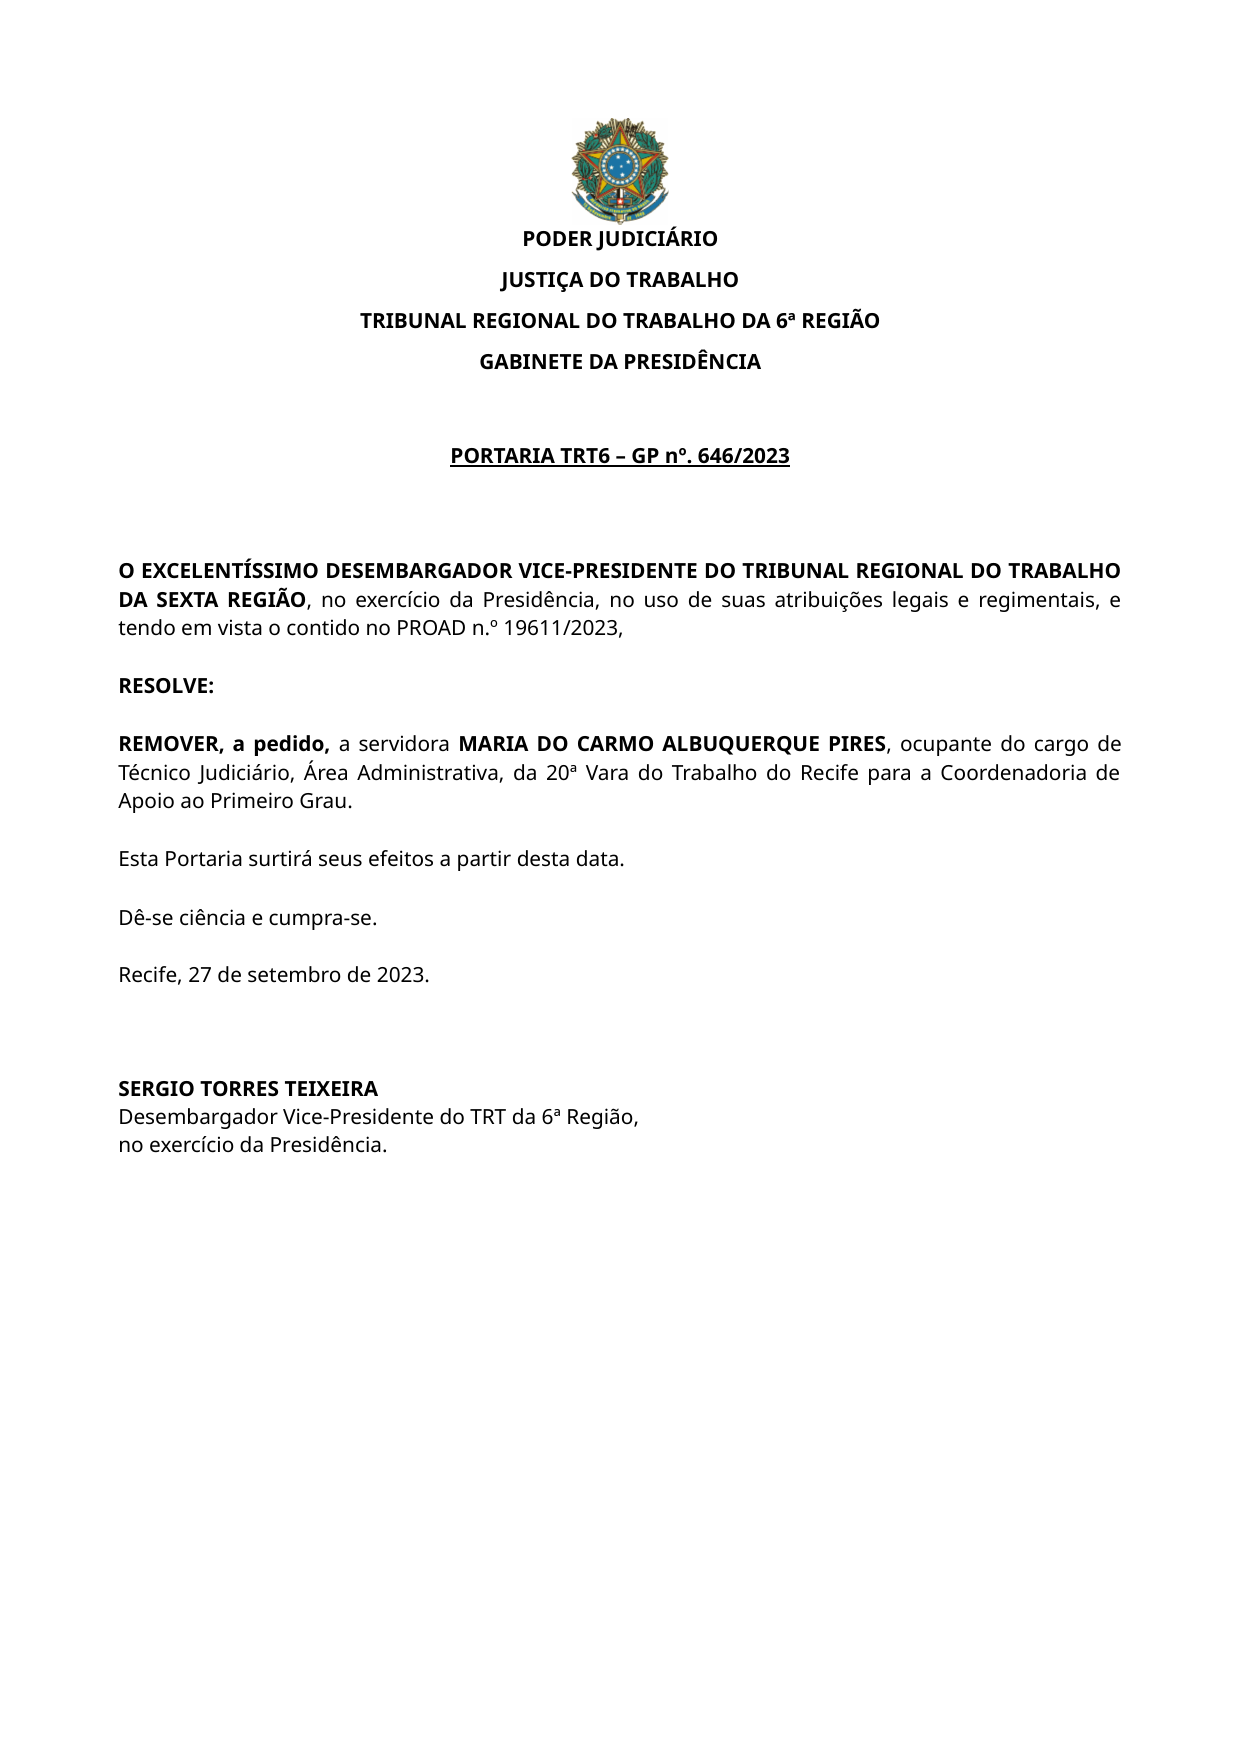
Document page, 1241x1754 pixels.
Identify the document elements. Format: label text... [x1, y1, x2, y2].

text RESOLVE: [118, 671, 1122, 700]
text Esta Portaria surtirá seus efeitos a partir desta data. [118, 844, 1122, 872]
text Dê-se ciência e cumpra-se. [118, 903, 1120, 931]
text Desembargador Vice-Presidente do TRT da 6ª Região, [118, 1102, 1120, 1131]
text SERGIO TORRES TEIXEIRA [118, 1074, 1120, 1102]
text GABINETE DA PRESIDÊNCIA [118, 347, 1122, 376]
text no exercício da Presidência. [118, 1131, 1120, 1159]
text TRIBUNAL REGIONAL DO TRABALHO DA 6ª REGIÃO [118, 306, 1122, 335]
text PORTARIA TRT6 – GP nº. 646/2023 [118, 441, 1122, 469]
text O EXCELENTÍSSIMO DESEMBARGADOR VICE-PRESIDENTE DO TRIBUNAL REGIONAL DO TRABALHO DA SEXTA REGIÃO, no exercício da Presidência, no uso de suas atribuições legais e regimentais, e tendo em vista o contido no PROAD n.º 19611/2023, [118, 557, 1122, 642]
text PODER JUDICIÁRIO [118, 224, 1122, 253]
text Recife, 27 de setembro de 2023. [118, 960, 1120, 988]
text JUSTIÇA DO TRABALHO [118, 265, 1122, 294]
text REMOVER, a pedido, a servidora MARIA DO CARMO ALBUQUERQUE PIRES, ocupante do cargo de Técnico Judiciário, Área Administrativa, da 20ª Vara do Trabalho do Recife para a Coordenadoria de Apoio ao Primeiro Grau. [118, 729, 1122, 814]
